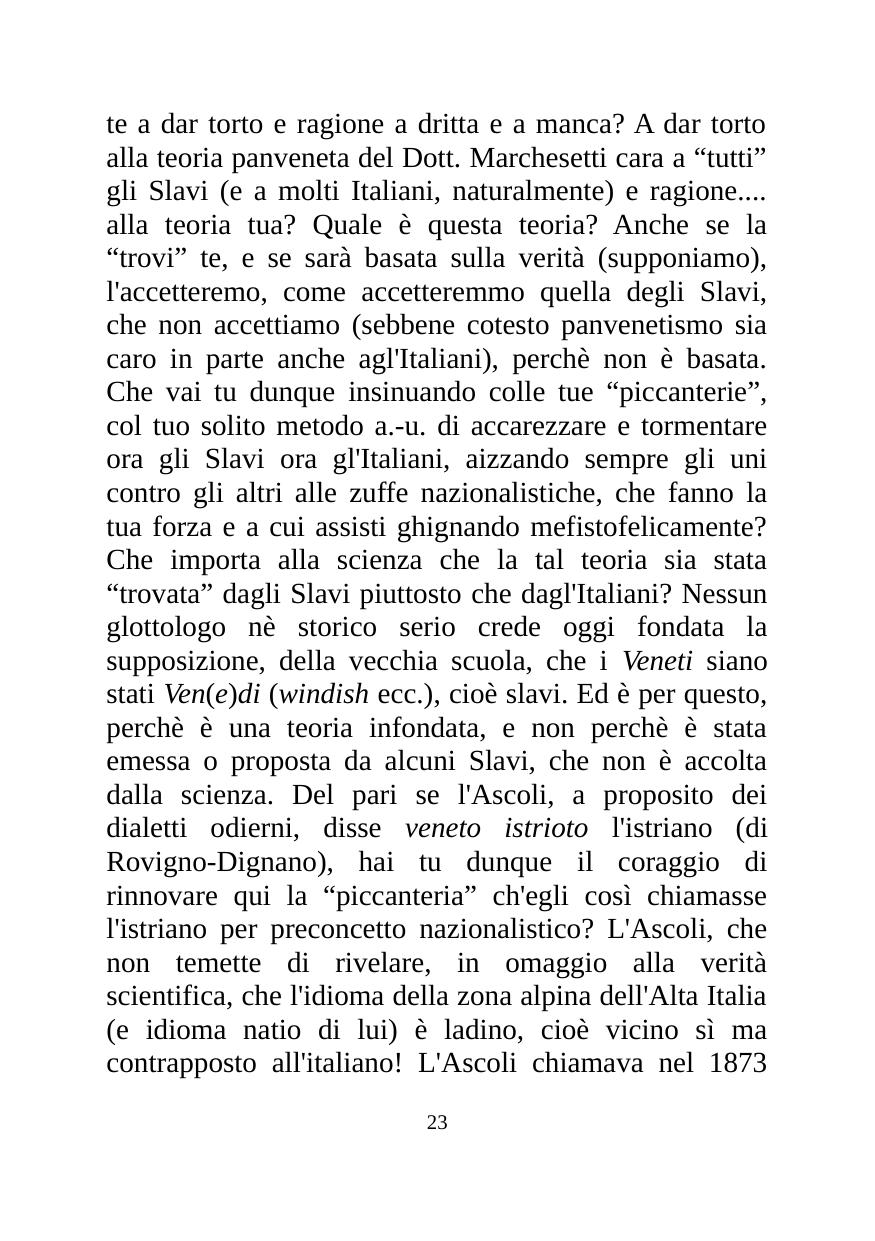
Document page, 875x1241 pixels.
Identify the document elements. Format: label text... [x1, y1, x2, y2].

text te a dar torto e ragione a dritta e a manca? A dar torto alla teoria panveneta del Dott. Marchesetti cara a “tutti” gli Slavi (e a molti Italiani, naturalmente) e ragione.... alla teoria tua? Quale è questa teoria? Anche se la “trovi” te, e se sarà basata sulla verità (supponiamo), l'accetteremo, come accetteremmo quella degli Slavi, che non accettiamo (sebbene cotesto panvenetismo sia caro in parte anche agl'Italiani), perchè non è basata. Che vai tu dunque insinuando colle tue “piccanterie”, col tuo solito metodo a.-u. di accarezzare e tormentare ora gli Slavi ora gl'Italiani, aizzando sempre gli uni contro gli altri alle zuffe nazionalistiche, che fanno la tua forza e a cui assisti ghignando mefistofelicamente? Che importa alla scienza che la tal teoria sia stata “trovata” dagli Slavi piuttosto che dagl'Italiani? Nessun glottologo nè storico serio crede oggi fondata la supposizione, della vecchia scuola, che i Veneti siano stati Ven(e)di (windish ecc.), cioè slavi. Ed è per questo, perchè è una teoria infondata, e non perchè è stata emessa o proposta da alcuni Slavi, che non è accolta dalla scienza. Del pari se l'Ascoli, a proposito dei dialetti odierni, disse veneto istrioto l'istriano (di Rovigno-Dignano), hai tu dunque il coraggio di rinnovare qui la “piccanteria” ch'egli così chiamasse l'istriano per preconcetto nazionalistico? L'Ascoli, che non temette di rivelare, in omaggio alla verità scientifica, che l'idioma della zona alpina dell'Alta Italia (e idioma natio di lui) è ladino, cioè vicino sì ma contrapposto all'italiano! L'Ascoli chiamava nel 1873 [106, 106, 768, 1079]
